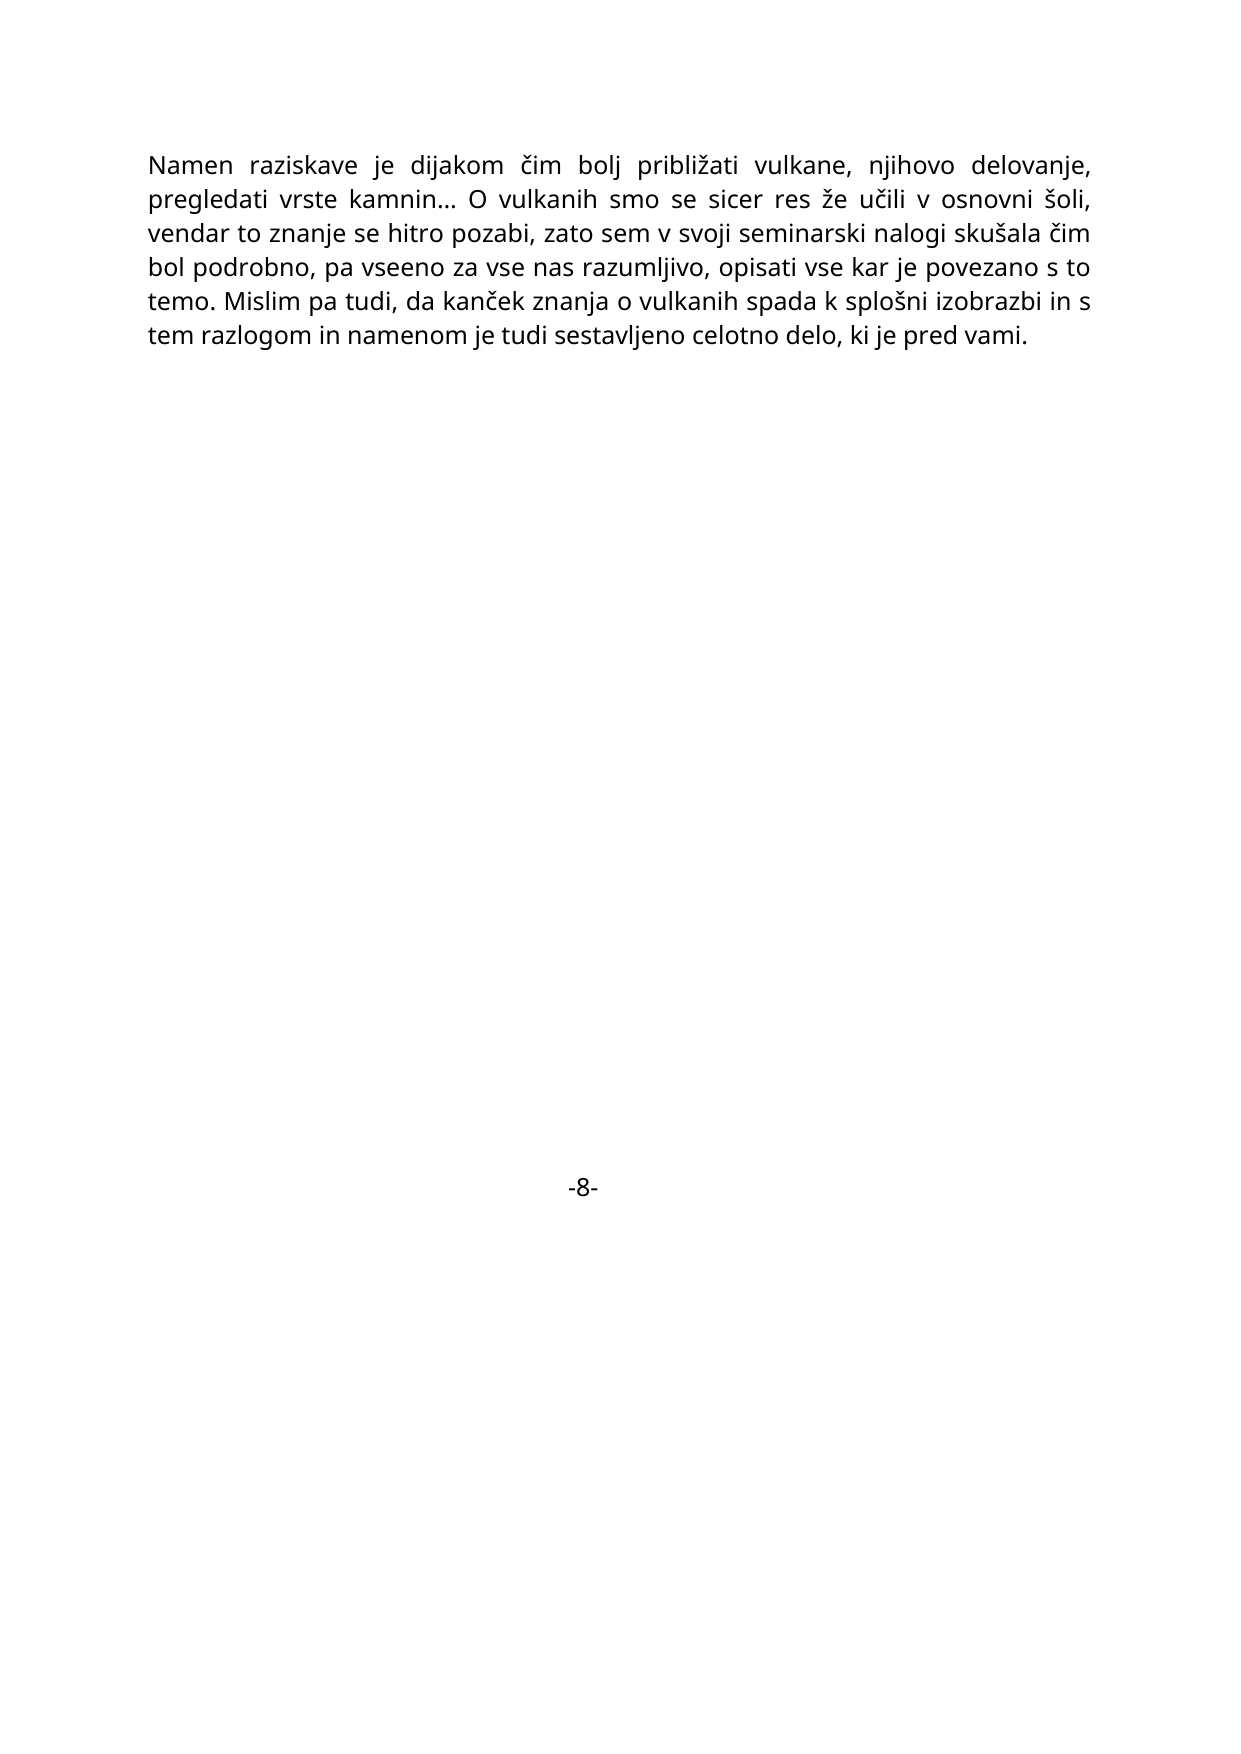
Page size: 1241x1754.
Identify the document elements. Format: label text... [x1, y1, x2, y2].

text Namen raziskave je dijakom čim bolj približati vulkane, njihovo delovanje, pregledati vrste kamnin… O vulkanih smo se sicer res že učili v osnovni šoli, vendar to znanje se hitro pozabi, zato sem v svoji seminarski nalogi skušala čim bol podrobno, pa vseeno za vse nas razumljivo, opisati vse kar je povezano s to temo. Mislim pa tudi, da kanček znanja o vulkanih spada k splošni izobrazbi in s tem razlogom in namenom je tudi sestavljeno celotno delo, ki je pred vami. [148, 148, 1093, 352]
text -8- [148, 1169, 1093, 1203]
